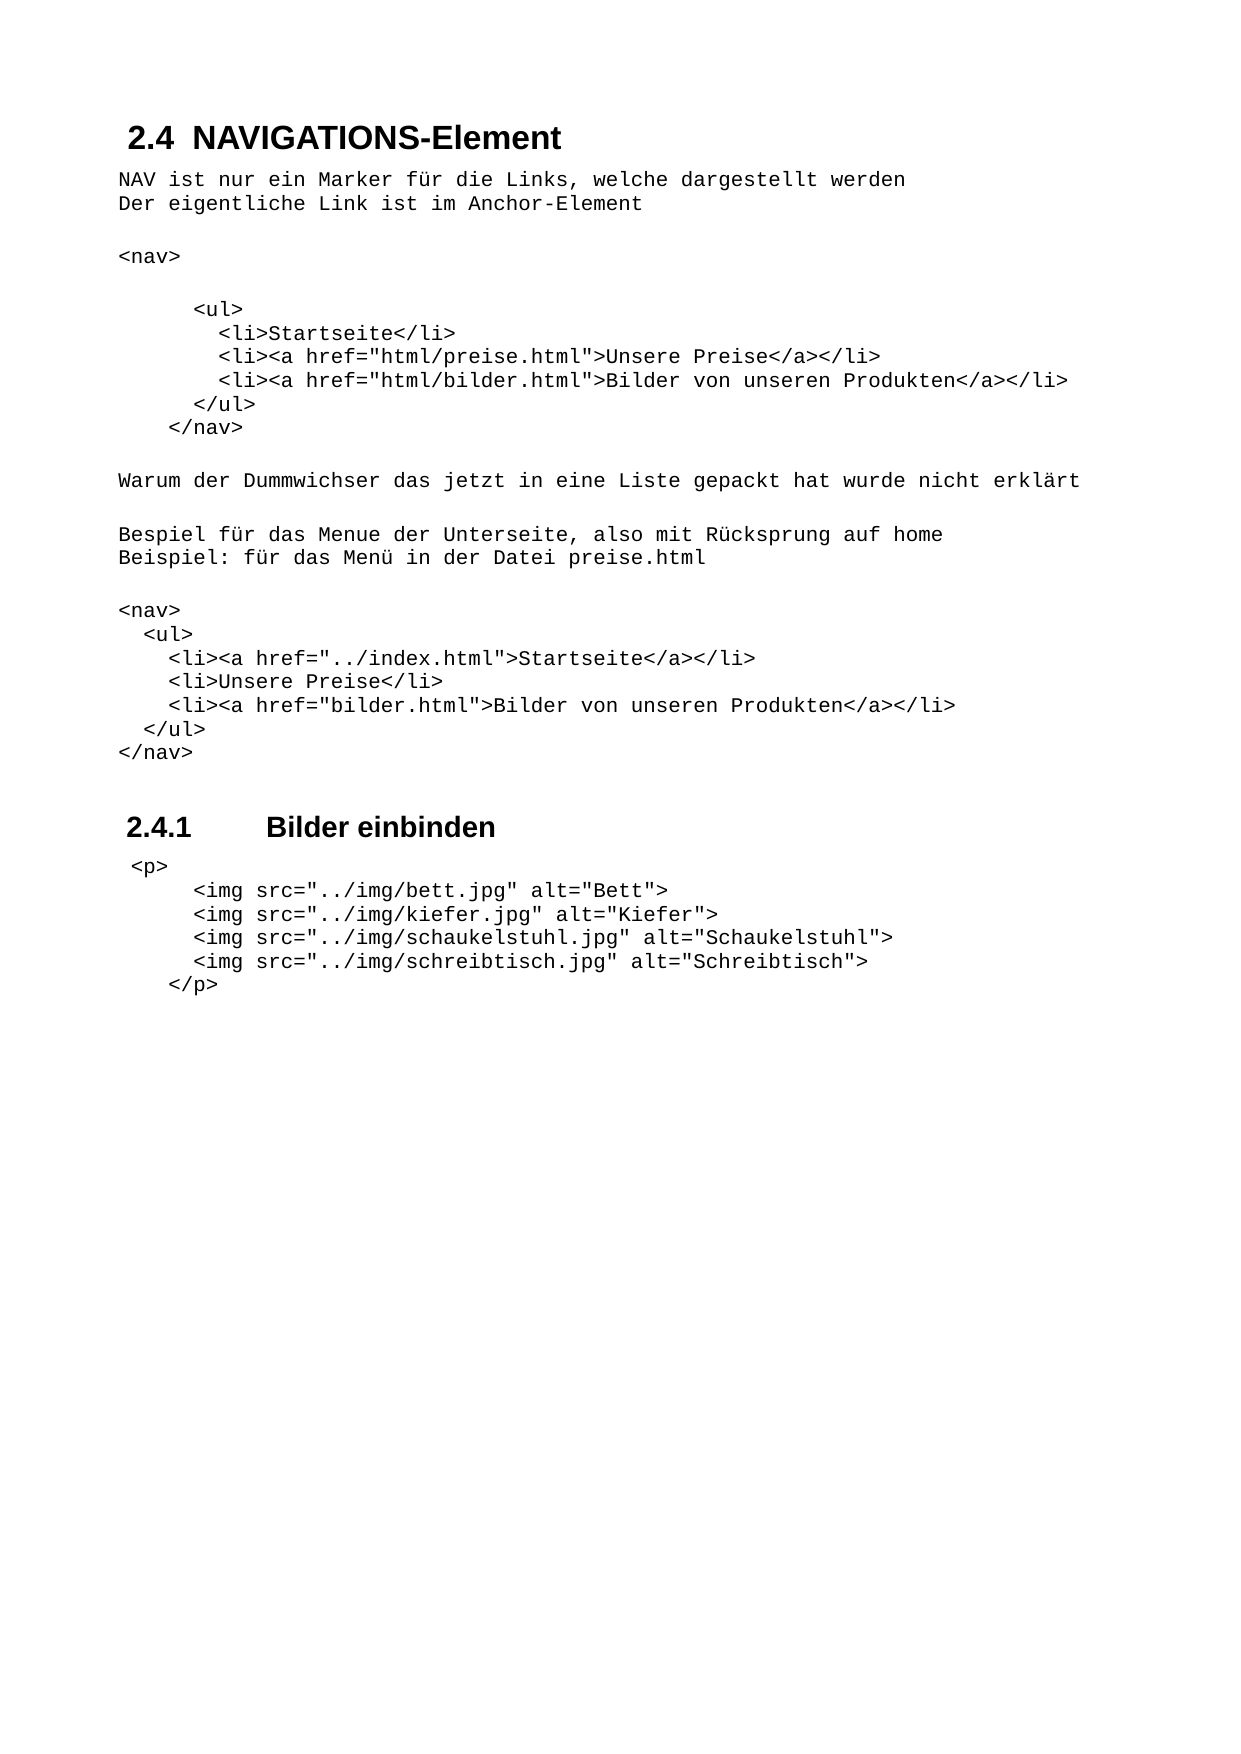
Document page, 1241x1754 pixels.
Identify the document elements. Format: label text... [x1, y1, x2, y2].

text </ul> [118, 719, 1122, 742]
text <img src="../img/schreibtisch.jpg" alt="Schreibtisch"> [118, 951, 1122, 974]
subtitle NAVIGATIONS-Element [118, 118, 1122, 157]
text <li>Unsere Preise</li> [118, 671, 1122, 695]
text </nav> [118, 417, 1122, 441]
text <li><a href="../index.html">Startseite</a></li> [118, 648, 1122, 671]
text NAV ist nur ein Marker für die Links, welche dargestellt werden Der eigentliche Link ist im Anchor-Element [118, 169, 1122, 217]
text <ul> [118, 624, 1122, 648]
text </ul> [118, 394, 1122, 417]
text <ul> [118, 299, 1122, 323]
text <li><a href="html/bilder.html">Bilder von unseren Produkten</a></li> [118, 370, 1122, 394]
text <li>Startseite</li> [118, 323, 1122, 346]
text Warum der Dummwichser das jetzt in eine Liste gepackt hat wurde nicht erklärt [118, 471, 1122, 494]
text <img src="../img/schaukelstuhl.jpg" alt="Schaukelstuhl"> [118, 927, 1122, 951]
text </nav> [118, 742, 1122, 766]
text <nav> [118, 246, 1122, 270]
text <li><a href="html/preise.html">Unsere Preise</a></li> [118, 346, 1122, 370]
text <img src="../img/bett.jpg" alt="Bett"> [118, 880, 1122, 903]
text </p> [118, 974, 1122, 998]
text Bespiel für das Menue der Unterseite, also mit Rücksprung auf home Beispiel: für das Menü in der Datei preise.html [118, 524, 1122, 571]
text <img src="../img/kiefer.jpg" alt="Kiefer"> [118, 903, 1122, 927]
text <nav> [118, 600, 1122, 624]
subtitle Bilder einbinden [118, 810, 1122, 844]
text <p> [118, 856, 1122, 880]
text <li><a href="bilder.html">Bilder von unseren Produkten</a></li> [118, 695, 1122, 719]
